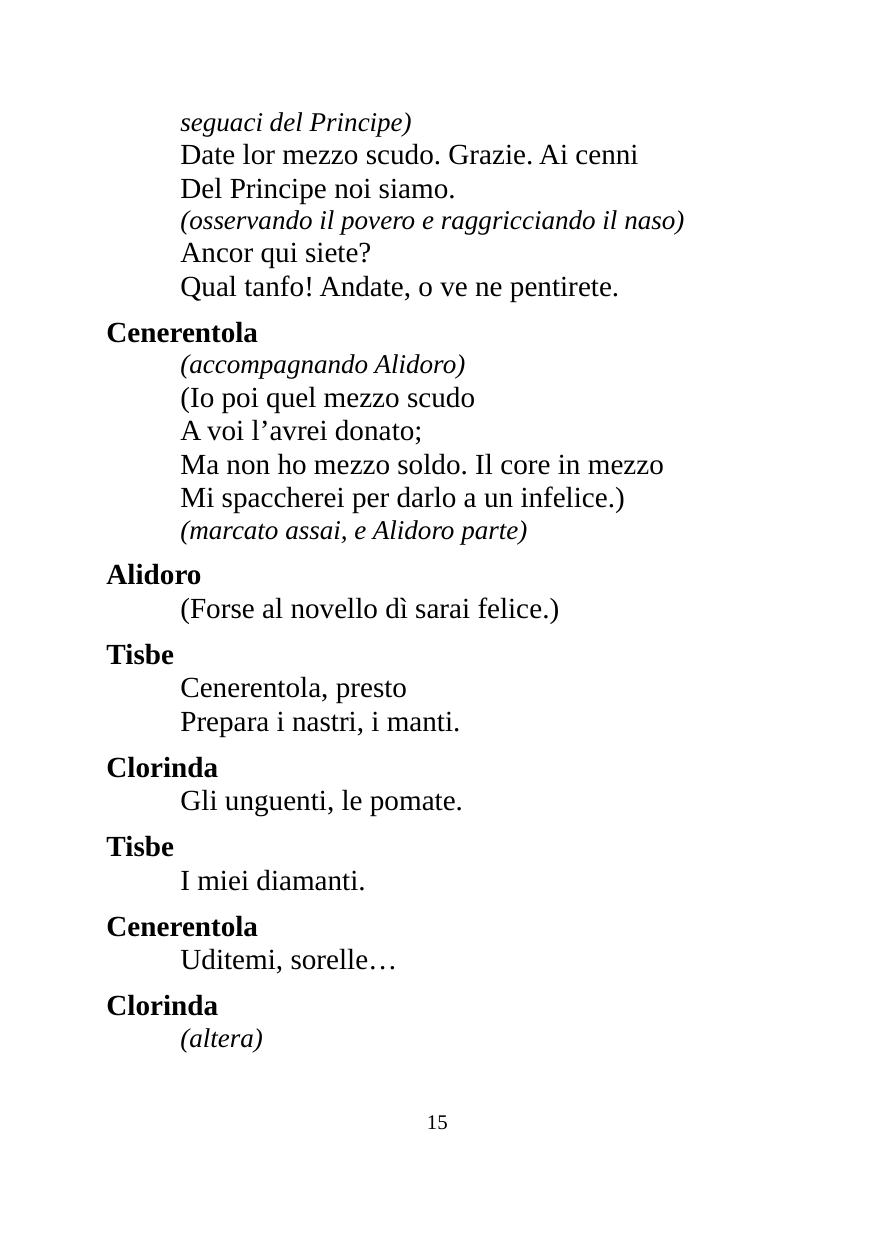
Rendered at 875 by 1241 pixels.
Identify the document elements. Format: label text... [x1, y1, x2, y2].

text I miei diamanti. [180, 863, 768, 897]
text Alidoro [106, 557, 768, 591]
text Tisbe [106, 829, 768, 863]
text Tisbe [106, 637, 768, 671]
text Cenerentola, presto Prepara i nastri, i manti. [180, 671, 768, 738]
text (Forse al novello dì sarai felice.) [180, 591, 768, 624]
text seguaci del Principe) Date lor mezzo scudo. Grazie. Ai cenni Del Principe noi siamo. (osservando il povero e raggricciando il naso) Ancor qui siete? Qual tanfo! Andate, o ve ne pentirete. [180, 106, 768, 303]
text Cenerentola [106, 909, 768, 942]
text (accompagnando Alidoro) (Io poi quel mezzo scudo A voi l’avrei donato; Ma non ho mezzo soldo. Il core in mezzo Mi spaccherei per darlo a un infelice.) (marcato assai, e Alidoro parte) [180, 349, 768, 545]
text Uditemi, sorelle… [180, 942, 768, 976]
text Cenerentola [106, 315, 768, 349]
text Clorinda [106, 750, 768, 783]
text Gli unguenti, le pomate. [180, 783, 768, 817]
text Clorinda [106, 988, 768, 1022]
text (altera) [180, 1022, 768, 1053]
